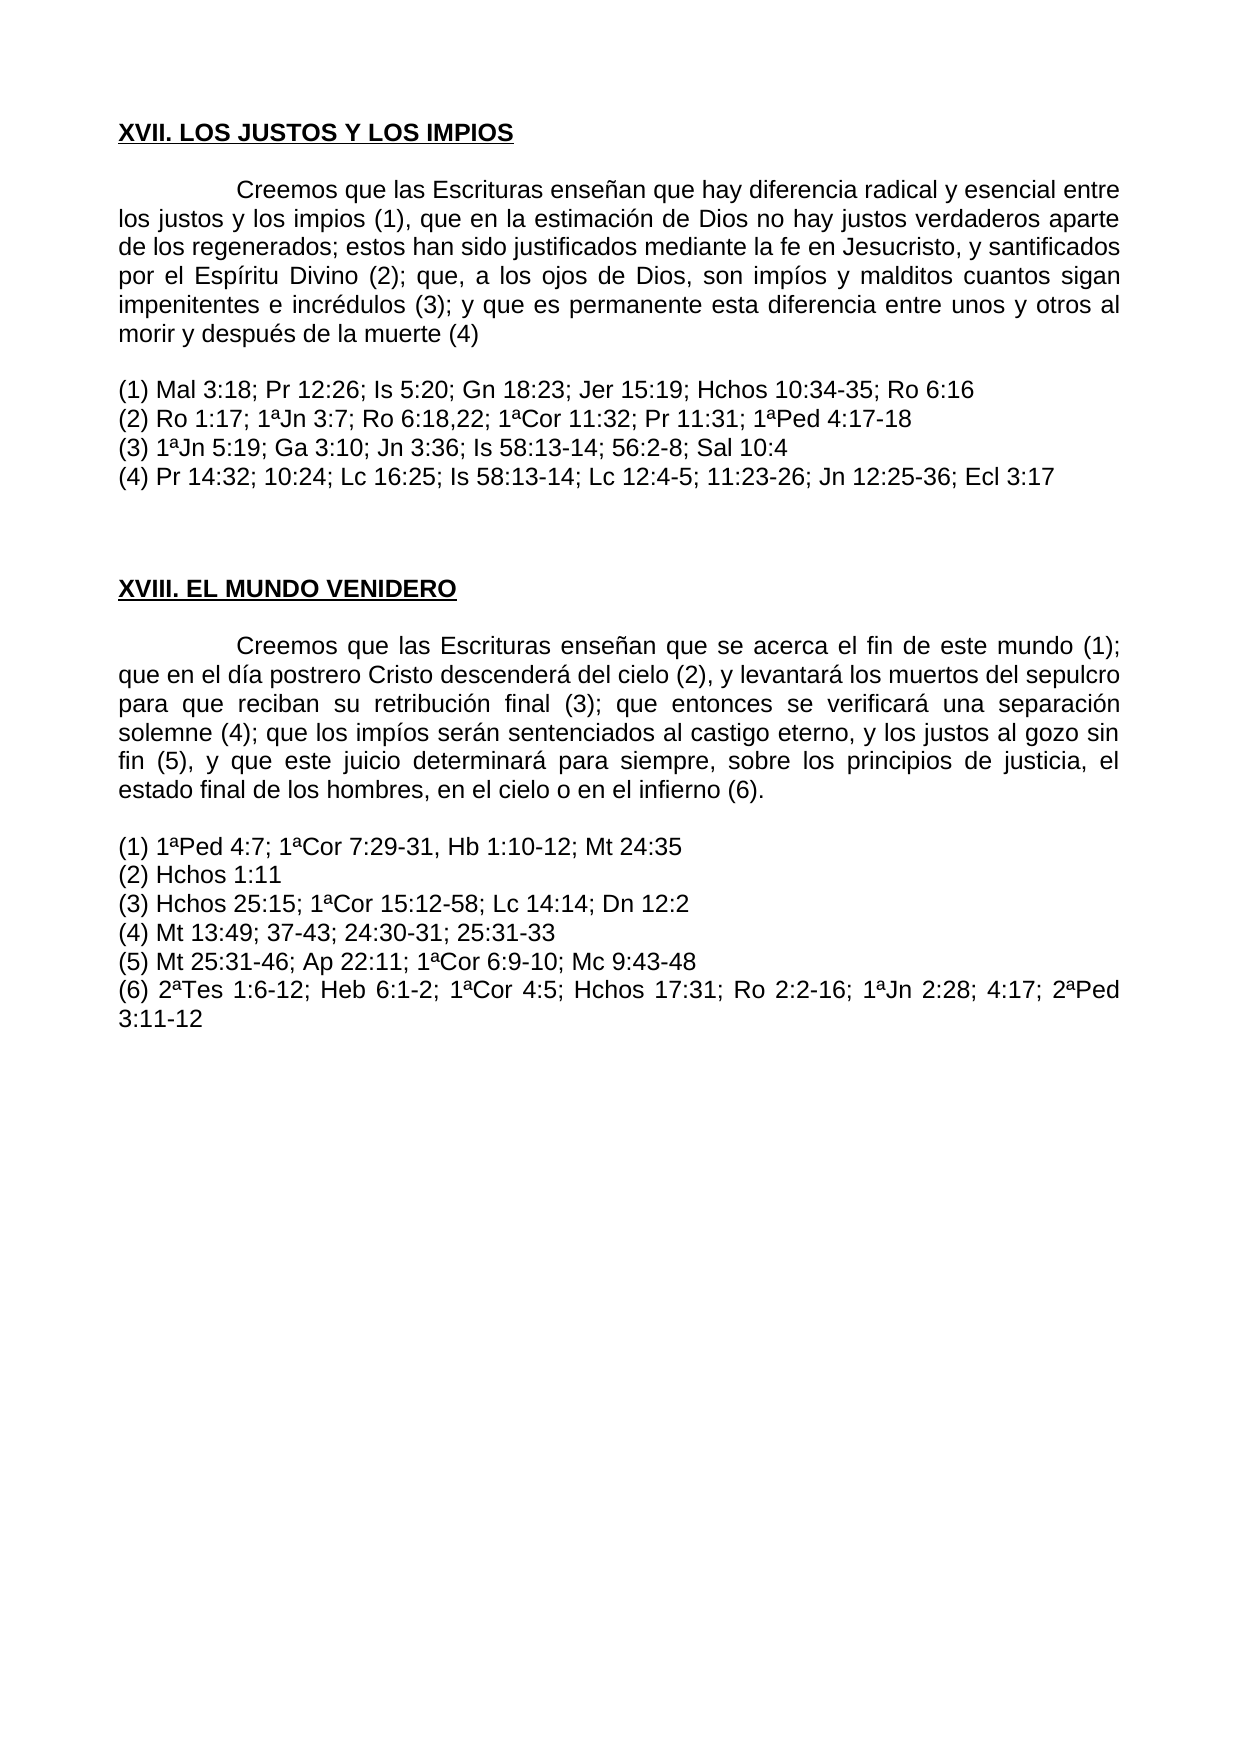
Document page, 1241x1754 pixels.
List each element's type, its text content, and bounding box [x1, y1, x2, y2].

text (2) Hchos 1:11 [118, 861, 1122, 889]
text XVII. LOS JUSTOS Y LOS IMPIOS [118, 118, 1122, 147]
text (4) Mt 13:49; 37-43; 24:30-31; 25:31-33 [118, 918, 1122, 947]
text Creemos que las Escrituras enseñan que hay diferencia radical y esencial entre los justos y los impios (1), que en la estimación de Dios no hay justos verdaderos aparte de los regenerados; estos han sido justificados mediante la fe en Jesucristo, y santificados por el Espíritu Divino (2); que, a los ojos de Dios, son impíos y malditos cuantos sigan impenitentes e incrédulos (3); y que es permanente esta diferencia entre unos y otros al morir y después de la muerte (4) [118, 175, 1122, 347]
text (4) Pr 14:32; 10:24; Lc 16:25; Is 58:13-14; Lc 12:4-5; 11:23-26; Jn 12:25-36; Ecl 3:17 [118, 462, 1122, 490]
text (5) Mt 25:31-46; Ap 22:11; 1ªCor 6:9-10; Mc 9:43-48 [118, 947, 1122, 976]
text XVIII. EL MUNDO VENIDERO [118, 574, 1122, 603]
text (3) 1ªJn 5:19; Ga 3:10; Jn 3:36; Is 58:13-14; 56:2-8; Sal 10:4 [118, 433, 1122, 462]
text (6) 2ªTes 1:6-12; Heb 6:1-2; 1ªCor 4:5; Hchos 17:31; Ro 2:2-16; 1ªJn 2:28; 4:17; 2ªPed 3:11-12 [118, 976, 1122, 1033]
text (2) Ro 1:17; 1ªJn 3:7; Ro 6:18,22; 1ªCor 11:32; Pr 11:31; 1ªPed 4:17-18 [118, 404, 1122, 433]
text Creemos que las Escrituras enseñan que se acerca el fin de este mundo (1); que en el día postrero Cristo descenderá del cielo (2), y levantará los muertos del sepulcro para que reciban su retribución final (3); que entonces se verificará una separación solemne (4); que los impíos serán sentenciados al castigo eterno, y los justos al gozo sin fin (5), y que este juicio determinará para siempre, sobre los principios de justicia, el estado final de los hombres, en el cielo o en el infierno (6). [118, 631, 1122, 804]
text (1) Mal 3:18; Pr 12:26; Is 5:20; Gn 18:23; Jer 15:19; Hchos 10:34-35; Ro 6:16 [118, 375, 1122, 404]
text (1) 1ªPed 4:7; 1ªCor 7:29-31, Hb 1:10-12; Mt 24:35 [118, 832, 1122, 861]
text (3) Hchos 25:15; 1ªCor 15:12-58; Lc 14:14; Dn 12:2 [118, 889, 1122, 918]
